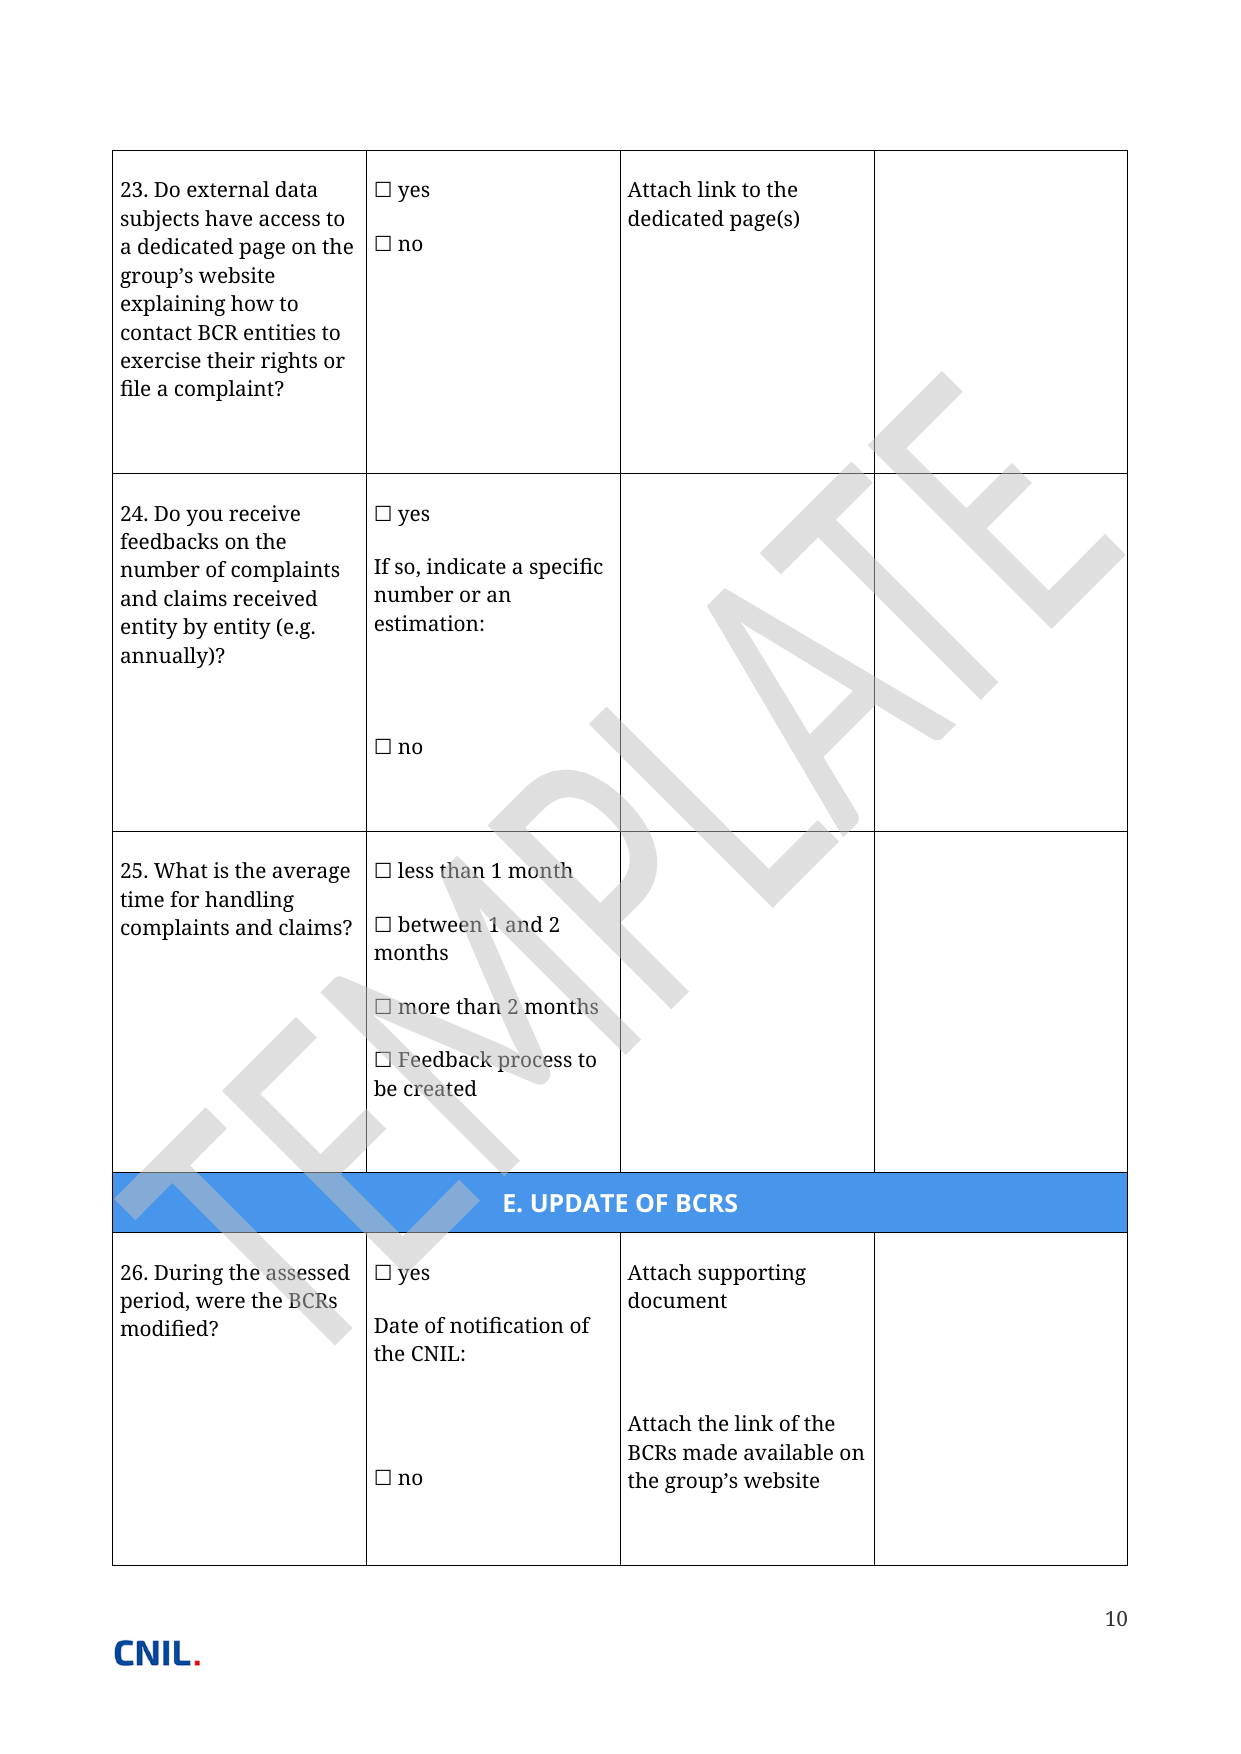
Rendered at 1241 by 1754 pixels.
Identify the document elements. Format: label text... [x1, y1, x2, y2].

table_cell [621, 835, 629, 880]
table_cell [621, 832, 874, 1172]
table_cell Attach supporting document Attach the link of the BCRs made available on the group’s website [621, 1233, 874, 1565]
table_cell E. UPDATE OF BCRS [342, 1173, 1127, 1232]
table_cell 24. Do you receive feedbacks on the number of complaints and claims received entity by entity (e.g. annually)? [113, 474, 366, 831]
table_cell [744, 625, 851, 733]
table_cell [875, 454, 894, 473]
table_cell 26. During the assessed period, were the BCRs modified? [113, 1233, 366, 1565]
table_cell [875, 151, 1127, 473]
table_cell ☐ less than 1 month ☐ between 1 and 2 months ☐ more than 2 months ☐ Feedback process to be created [377, 926, 620, 1172]
table_cell ☐ less than 1 month ☐ between 1 and 2 months ☐ more than 2 months ☐ Feedback process to be created [531, 832, 620, 902]
table_cell ☐ less than 1 month ☐ between 1 and 2 months ☐ more than 2 months ☐ Feedback process to be created [367, 1040, 499, 1172]
table_cell [113, 1184, 220, 1232]
table_cell ☐ yes Date of notification of the CNIL: ☐ no [367, 1233, 620, 1565]
table_cell ☐ less than 1 month ☐ between 1 and 2 months ☐ more than 2 months ☐ Feedback process to be created [367, 832, 620, 1051]
table_cell [733, 832, 804, 868]
table_cell 23. Do external data subjects have access to a dedicated page on the group’s website explaining how to contact BCR entities to exercise their rights or file a complaint? [113, 151, 366, 473]
table_cell [837, 474, 874, 556]
table_cell ☐ yes If so, indicate a specific number or an estimation: ☐ no [367, 474, 620, 831]
table_cell [621, 474, 874, 831]
table_cell 25. What is the average time for handling complaints and claims? [113, 832, 366, 1172]
table_cell [199, 1173, 362, 1232]
table_cell ☐ yes ☐ no [367, 151, 620, 473]
table_cell [621, 758, 694, 831]
table_cell [824, 708, 874, 831]
table_cell [113, 1173, 138, 1198]
table_cell [875, 1233, 1127, 1565]
table_cell [875, 832, 1127, 1172]
table_cell [875, 474, 1127, 831]
table_cell [934, 474, 999, 507]
table_cell Attach link to the dedicated page(s) [621, 151, 874, 473]
